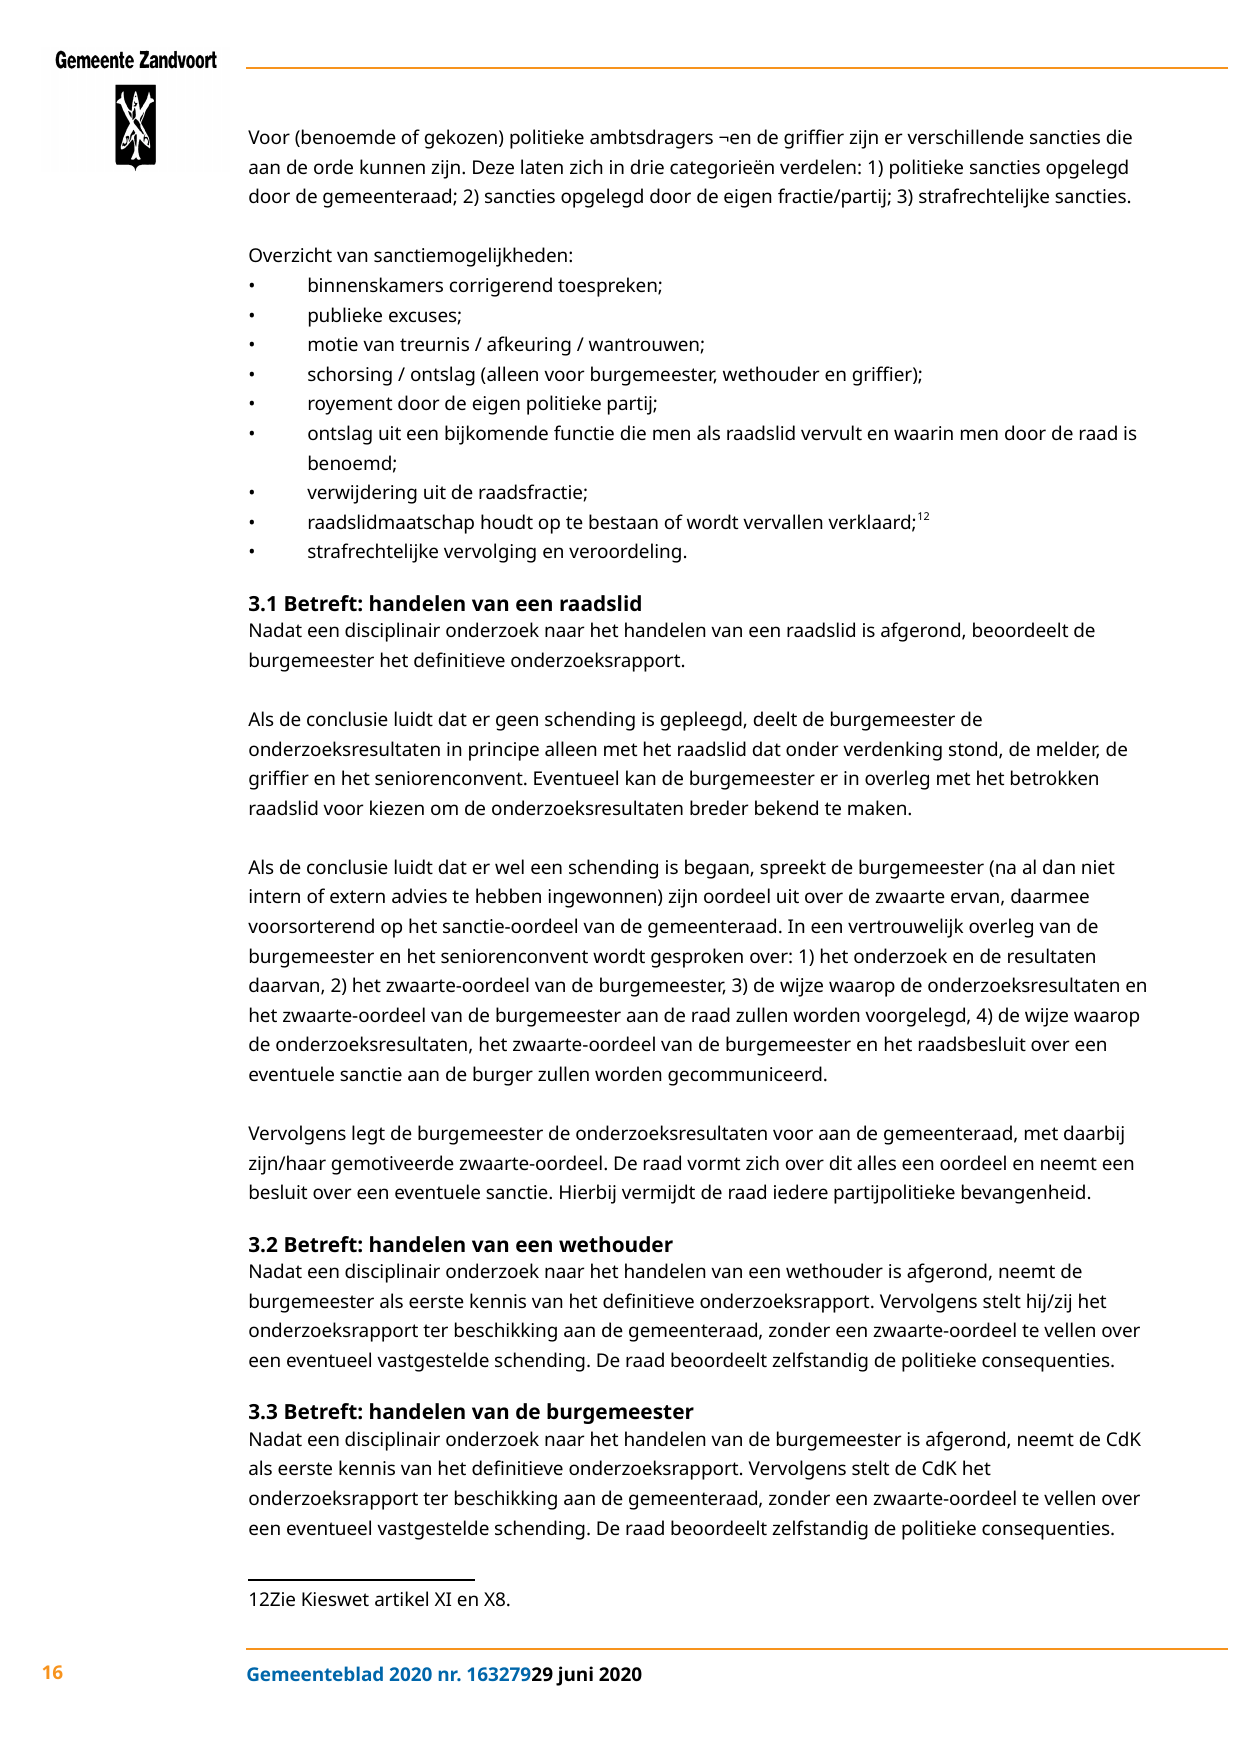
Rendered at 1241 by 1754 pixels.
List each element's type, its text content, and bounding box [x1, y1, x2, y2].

list schorsing / ontslag (alleen voor burgemeester, wethouder en griffier); [248, 361, 1152, 387]
text Vervolgens legt de burgemeester de onderzoeksresultaten voor aan de gemeenteraad, met daarbij zijn/haar gemotiveerde zwaarte-oordeel. De raad vormt zich over dit alles een oordeel en neemt een besluit over een eventuele sanctie. Hierbij vermijdt de raad iedere partijpolitieke bevangenheid. [248, 1120, 1152, 1205]
text Overzicht van sanctiemogelijkheden: [248, 243, 1152, 268]
list strafrechtelijke vervolging en veroordeling. [248, 538, 1152, 564]
list binnenskamers corrigerend toespreken; [248, 272, 1152, 298]
list verwijdering uit de raadsfractie; [248, 479, 1152, 505]
text 3.3 Betreft: handelen van de burgemeester [248, 1397, 1152, 1426]
text Als de conclusie luidt dat er geen schending is gepleegd, deelt de burgemeester de onderzoeksresultaten in principe alleen met het raadslid dat onder verdenking stond, de melder, de griffier en het seniorenconvent. Eventueel kan de burgemeester er in overleg met het betrokken raadslid voor kiezen om de onderzoeksresultaten breder bekend te maken. [248, 706, 1152, 821]
text Nadat een disciplinair onderzoek naar het handelen van de burgemeester is afgerond, neemt de CdK als eerste kennis van het definitieve onderzoeksrapport. Vervolgens stelt de CdK het onderzoeksrapport ter beschikking aan de gemeenteraad, zonder een zwaarte-oordeel te vellen over een eventueel vastgestelde schending. De raad beoordeelt zelfstandig de politieke consequenties. [248, 1426, 1152, 1540]
text 3.1 Betreft: handelen van een raadslid [248, 589, 1152, 617]
text Als de conclusie luidt dat er wel een schending is begaan, spreekt de burgemeester (na al dan niet intern of extern advies te hebben ingewonnen) zijn oordeel uit over de zwaarte ervan, daarmee voorsorterend op het sanctie-oordeel van de gemeenteraad. In een vertrouwelijk overleg van de burgemeester en het seniorenconvent wordt gesproken over: 1) het onderzoek en de resultaten daarvan, 2) het zwaarte-oordeel van de burgemeester, 3) de wijze waarop de onderzoeksresultaten en het zwaarte-oordeel van de burgemeester aan de raad zullen worden voorgelegd, 4) de wijze waarop de onderzoeksresultaten, het zwaarte-oordeel van de burgemeester en het raadsbesluit over een eventuele sanctie aan de burger zullen worden gecommuniceerd. [248, 854, 1152, 1087]
text 3.2 Betreft: handelen van een wethouder [248, 1230, 1152, 1258]
text Nadat een disciplinair onderzoek naar het handelen van een raadslid is afgerond, beoordeelt de burgemeester het definitieve onderzoeksrapport. [248, 617, 1152, 673]
list raadslidmaatschap houdt op te bestaan of wordt vervallen verklaard; [248, 509, 1152, 535]
list ontslag uit een bijkomende functie die men als raadslid vervult en waarin men door de raad is benoemd; [248, 420, 1152, 476]
list royement door de eigen politieke partij; [248, 391, 1152, 416]
list motie van treurnis / afkeuring / wantrouwen; [248, 331, 1152, 357]
picture [41, 47, 231, 172]
list Zie Kieswet artikel XI en X8. [248, 1586, 1152, 1612]
list publieke excuses; [248, 302, 1152, 328]
text Nadat een disciplinair onderzoek naar het handelen van een wethouder is afgerond, neemt de burgemeester als eerste kennis van het definitieve onderzoeksrapport. Vervolgens stelt hij/zij het onderzoeksrapport ter beschikking aan de gemeenteraad, zonder een zwaarte-oordeel te vellen over een eventueel vastgestelde schending. De raad beoordeelt zelfstandig de politieke consequenties. [248, 1258, 1152, 1373]
text Voor (benoemde of gekozen) politieke ambtsdragers ¬en de griffier zijn er verschillende sancties die aan de orde kunnen zijn. Deze laten zich in drie categorieën verdelen: 1) politieke sancties opgelegd door de gemeenteraad; 2) sancties opgelegd door de eigen fractie/partij; 3) strafrechtelijke sancties. [248, 124, 1152, 209]
